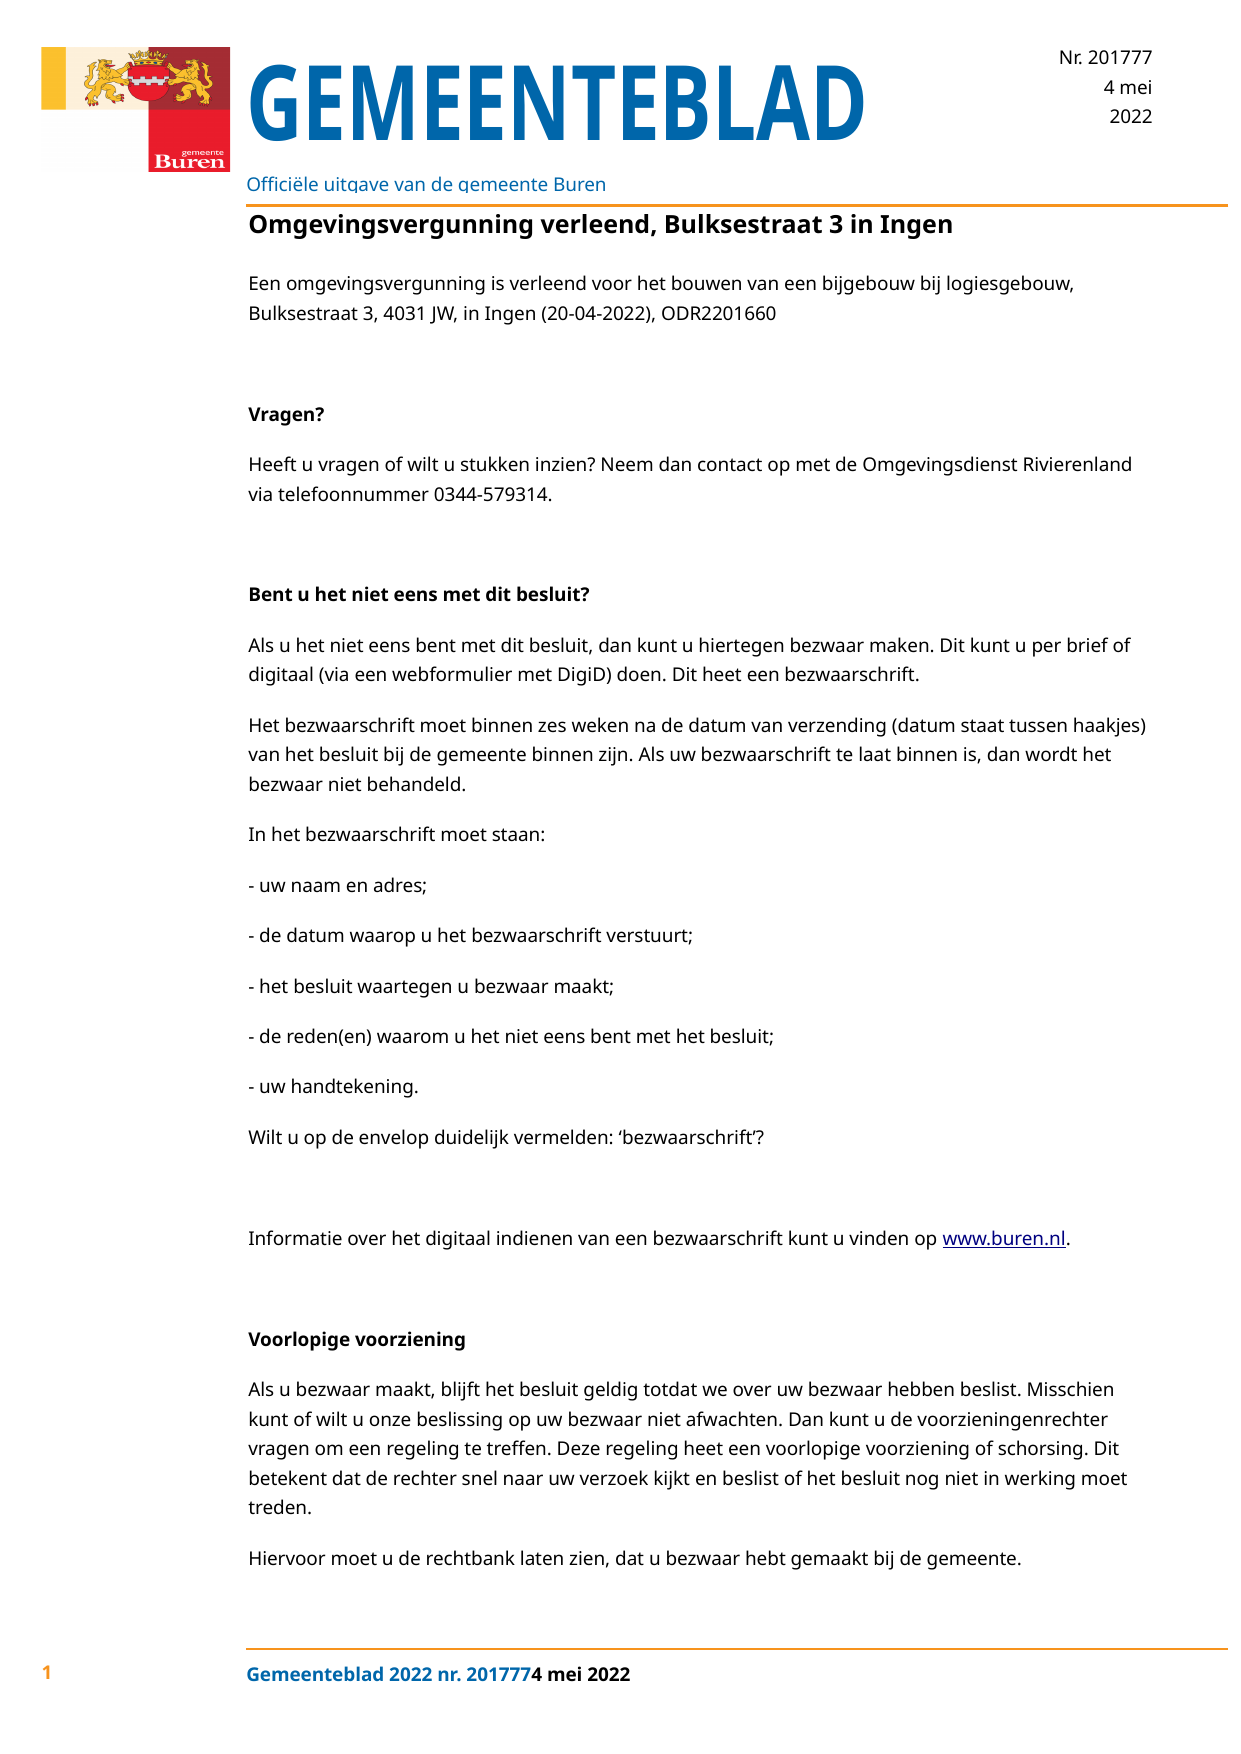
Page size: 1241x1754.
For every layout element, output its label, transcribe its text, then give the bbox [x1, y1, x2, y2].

picture [41, 47, 231, 172]
text Het bezwaarschrift moet binnen zes weken na de datum van verzending (datum staat tussen haakjes) van het besluit bij de gemeente binnen zijn. Als uw bezwaarschrift te laat binnen is, dan wordt het bezwaar niet behandeld. [248, 712, 1152, 797]
text Bent u het niet eens met dit besluit? [248, 582, 1152, 607]
text - de reden(en) waarom u het niet eens bent met het besluit; [248, 1023, 1152, 1049]
text Als u bezwaar maakt, blijft het besluit geldig totdat we over uw bezwaar hebben beslist. Misschien kunt of wilt u onze beslissing op uw bezwaar niet afwachten. Dan kunt u de voorzieningenrechter vragen om een regeling te treffen. Deze regeling heet een voorlopige voorziening of schorsing. Dit betekent dat de rechter snel naar uw verzoek kijkt en beslist of het besluit nog niet in werking moet treden. [248, 1376, 1152, 1520]
text - uw naam en adres; [248, 872, 1152, 898]
text Een omgevingsvergunning is verleend voor het bouwen van een bijgebouw bij logiesgebouw, Bulksestraat 3, 4031 JW, in Ingen (20-04-2022), ODR2201660 [248, 270, 1152, 326]
text Omgevingsvergunning verleend, Bulksestraat 3 in Ingen [248, 207, 1152, 241]
text Als u het niet eens bent met dit besluit, dan kunt u hiertegen bezwaar maken. Dit kunt u per brief of digitaal (via een webformulier met DigiD) doen. Dit heet een bezwaarschrift. [248, 632, 1152, 687]
text Heeft u vragen of wilt u stukken inzien? Neem dan contact op met de Omgevingsdienst Rivierenland via telefoonnummer 0344-579314. [248, 451, 1152, 506]
text - het besluit waartegen u bezwaar maakt; [248, 973, 1152, 998]
text Hiervoor moet u de rechtbank laten zien, dat u bezwaar hebt gemaakt bij de gemeente. [248, 1545, 1152, 1571]
text - de datum waarop u het bezwaarschrift verstuurt; [248, 922, 1152, 948]
text In het bezwaarschrift moet staan: [248, 822, 1152, 847]
text Voorlopige voorziening [248, 1326, 1152, 1351]
text Vragen? [248, 401, 1152, 426]
text - uw handtekening. [248, 1074, 1152, 1099]
text Wilt u op de envelop duidelijk vermelden: ‘bezwaarschrift’? [248, 1124, 1152, 1150]
text Informatie over het digitaal indienen van een bezwaarschrift kunt u vinden op www.buren.nl. [248, 1225, 1152, 1251]
